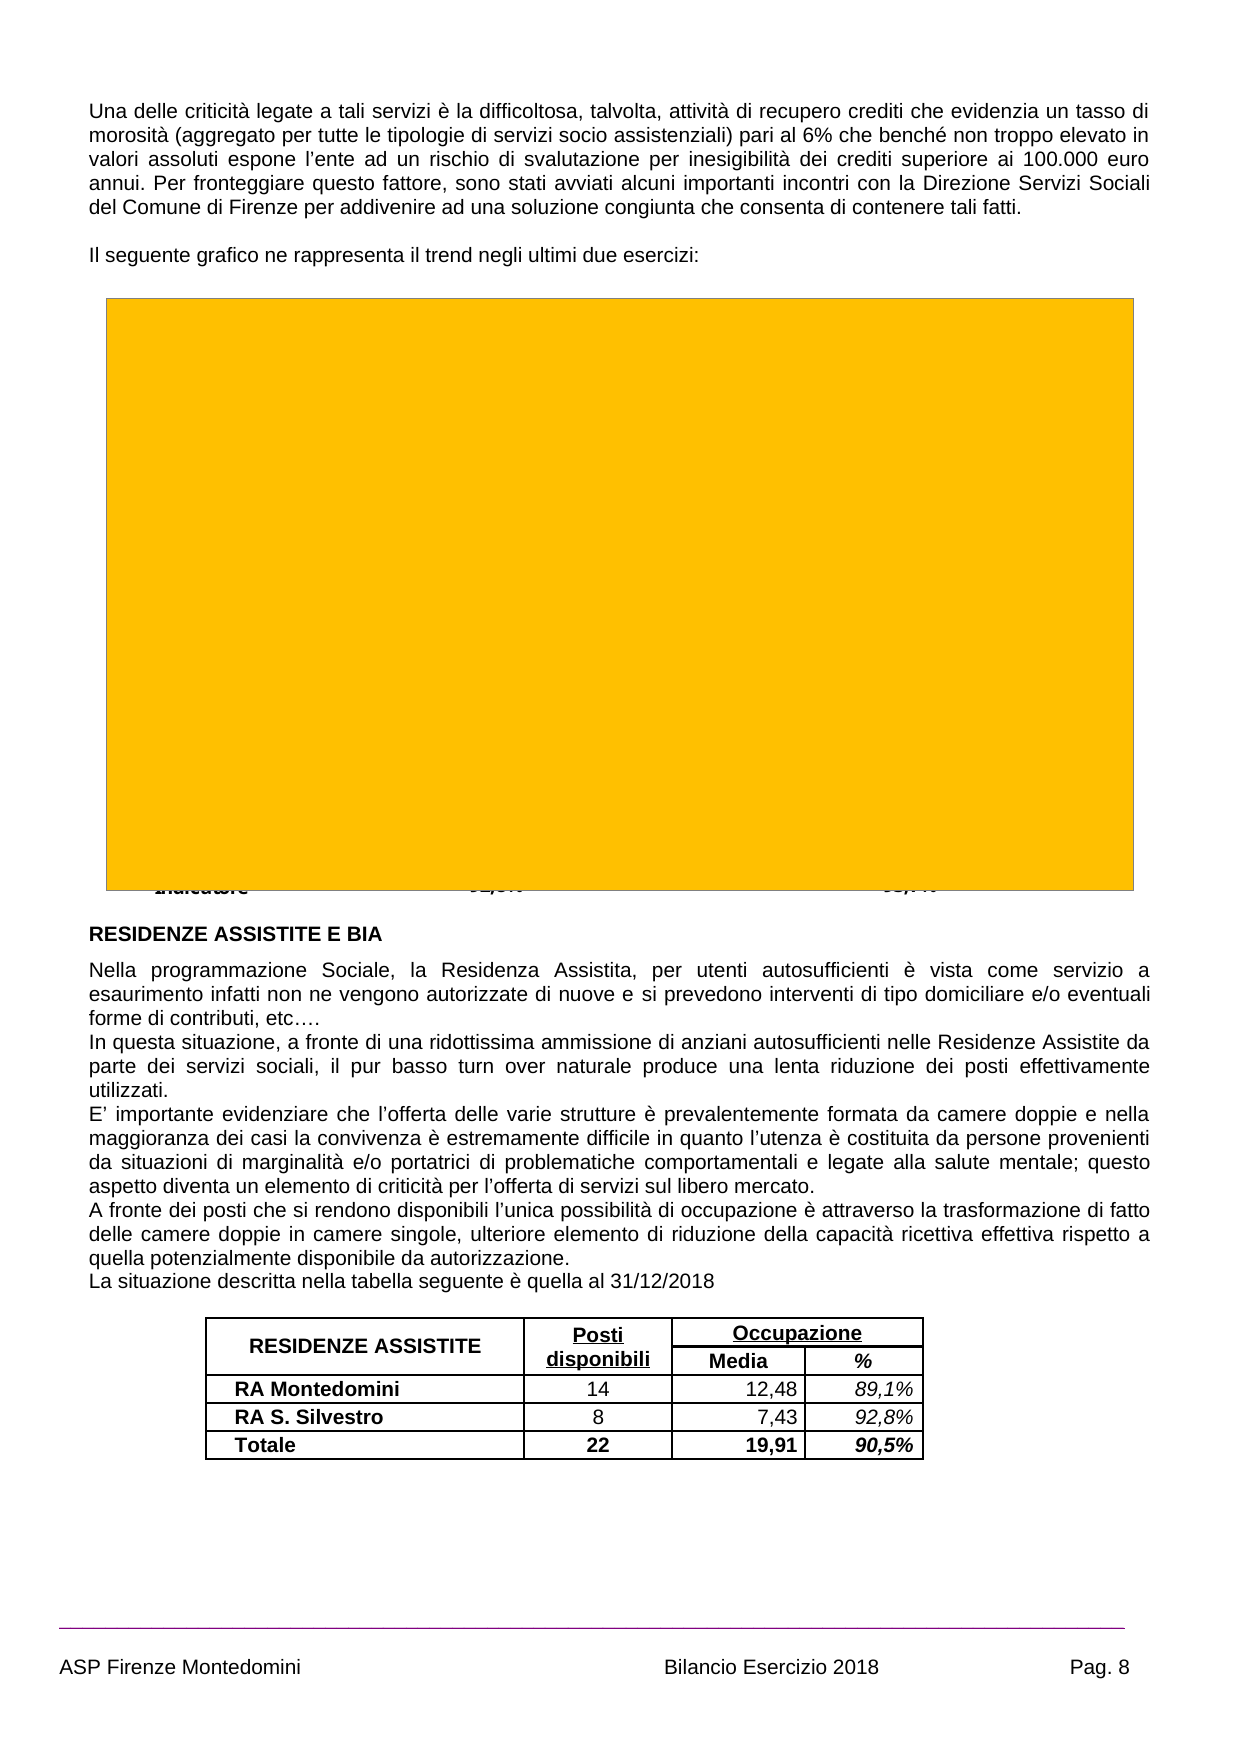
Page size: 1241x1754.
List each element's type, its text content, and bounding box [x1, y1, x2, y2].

table_cell 90,5% [806, 1432, 922, 1458]
table_header Posti disponibili [525, 1319, 671, 1373]
text Nella programmazione Sociale, la Residenza Assistita, per utenti autosufficienti è vista come servizio a esaurimento infatti non ne vengono autorizzate di nuove e si prevedono interventi di tipo domiciliare e/o eventuali forme di contributi, etc…. [89, 958, 1152, 1030]
table_cell Totale [207, 1432, 523, 1458]
text RESIDENZE ASSISTITE E BIA [89, 921, 1152, 945]
table_cell Media [673, 1348, 804, 1373]
table_header Occupazione [673, 1319, 922, 1345]
text E’ importante evidenziare che l’offerta delle varie strutture è prevalentemente formata da camere doppie e nella maggioranza dei casi la convivenza è estremamente difficile in quanto l’utenza è costituita da persone provenienti da situazioni di marginalità e/o portatrici di problematiche comportamentali e legate alla salute mentale; questo aspetto diventa un elemento di criticità per l’offerta di servizi sul libero mercato. [89, 1102, 1152, 1197]
table_header RESIDENZE ASSISTITE [207, 1319, 523, 1373]
text A fronte dei posti che si rendono disponibili l’unica possibilità di occupazione è attraverso la trasformazione di fatto delle camere doppie in camere singole, ulteriore elemento di riduzione della capacità ricettiva effettiva rispetto a quella potenzialmente disponibile da autorizzazione. [89, 1197, 1152, 1269]
text La situazione descritta nella tabella seguente è quella al 31/12/2018 [89, 1269, 1152, 1293]
table_cell 89,1% [806, 1376, 922, 1402]
table_cell 8 [525, 1404, 671, 1430]
text Una delle criticità legate a tali servizi è la difficoltosa, talvolta, attività di recupero crediti che evidenzia un tasso di morosità (aggregato per tutte le tipologie di servizi socio assistenziali) pari al 6% che benché non troppo elevato in valori assoluti espone l’ente ad un rischio di svalutazione per inesigibilità dei crediti superiore ai 100.000 euro annui. Per fronteggiare questo fattore, sono stati avviati alcuni importanti incontri con la Direzione Servizi Sociali del Comune di Firenze per addivenire ad una soluzione congiunta che consenta di contenere tali fatti. [89, 99, 1152, 219]
table_cell 92,8% [806, 1404, 922, 1430]
table_cell % [806, 1348, 922, 1373]
table_cell 12,48 [673, 1376, 804, 1402]
table_cell 19,91 [673, 1432, 804, 1458]
table_cell 22 [525, 1432, 671, 1458]
text Il seguente grafico ne rappresenta il trend negli ultimi due esercizi: [89, 243, 1152, 267]
text In questa situazione, a fronte di una ridottissima ammissione di anziani autosufficienti nelle Residenze Assistite da parte dei servizi sociali, il pur basso turn over naturale produce una lenta riduzione dei posti effettivamente utilizzati. [89, 1030, 1152, 1102]
table_cell RA Montedomini [207, 1376, 523, 1402]
table_cell 14 [525, 1376, 671, 1402]
table_cell RA S. Silvestro [207, 1404, 523, 1430]
table_cell 7,43 [673, 1404, 804, 1430]
